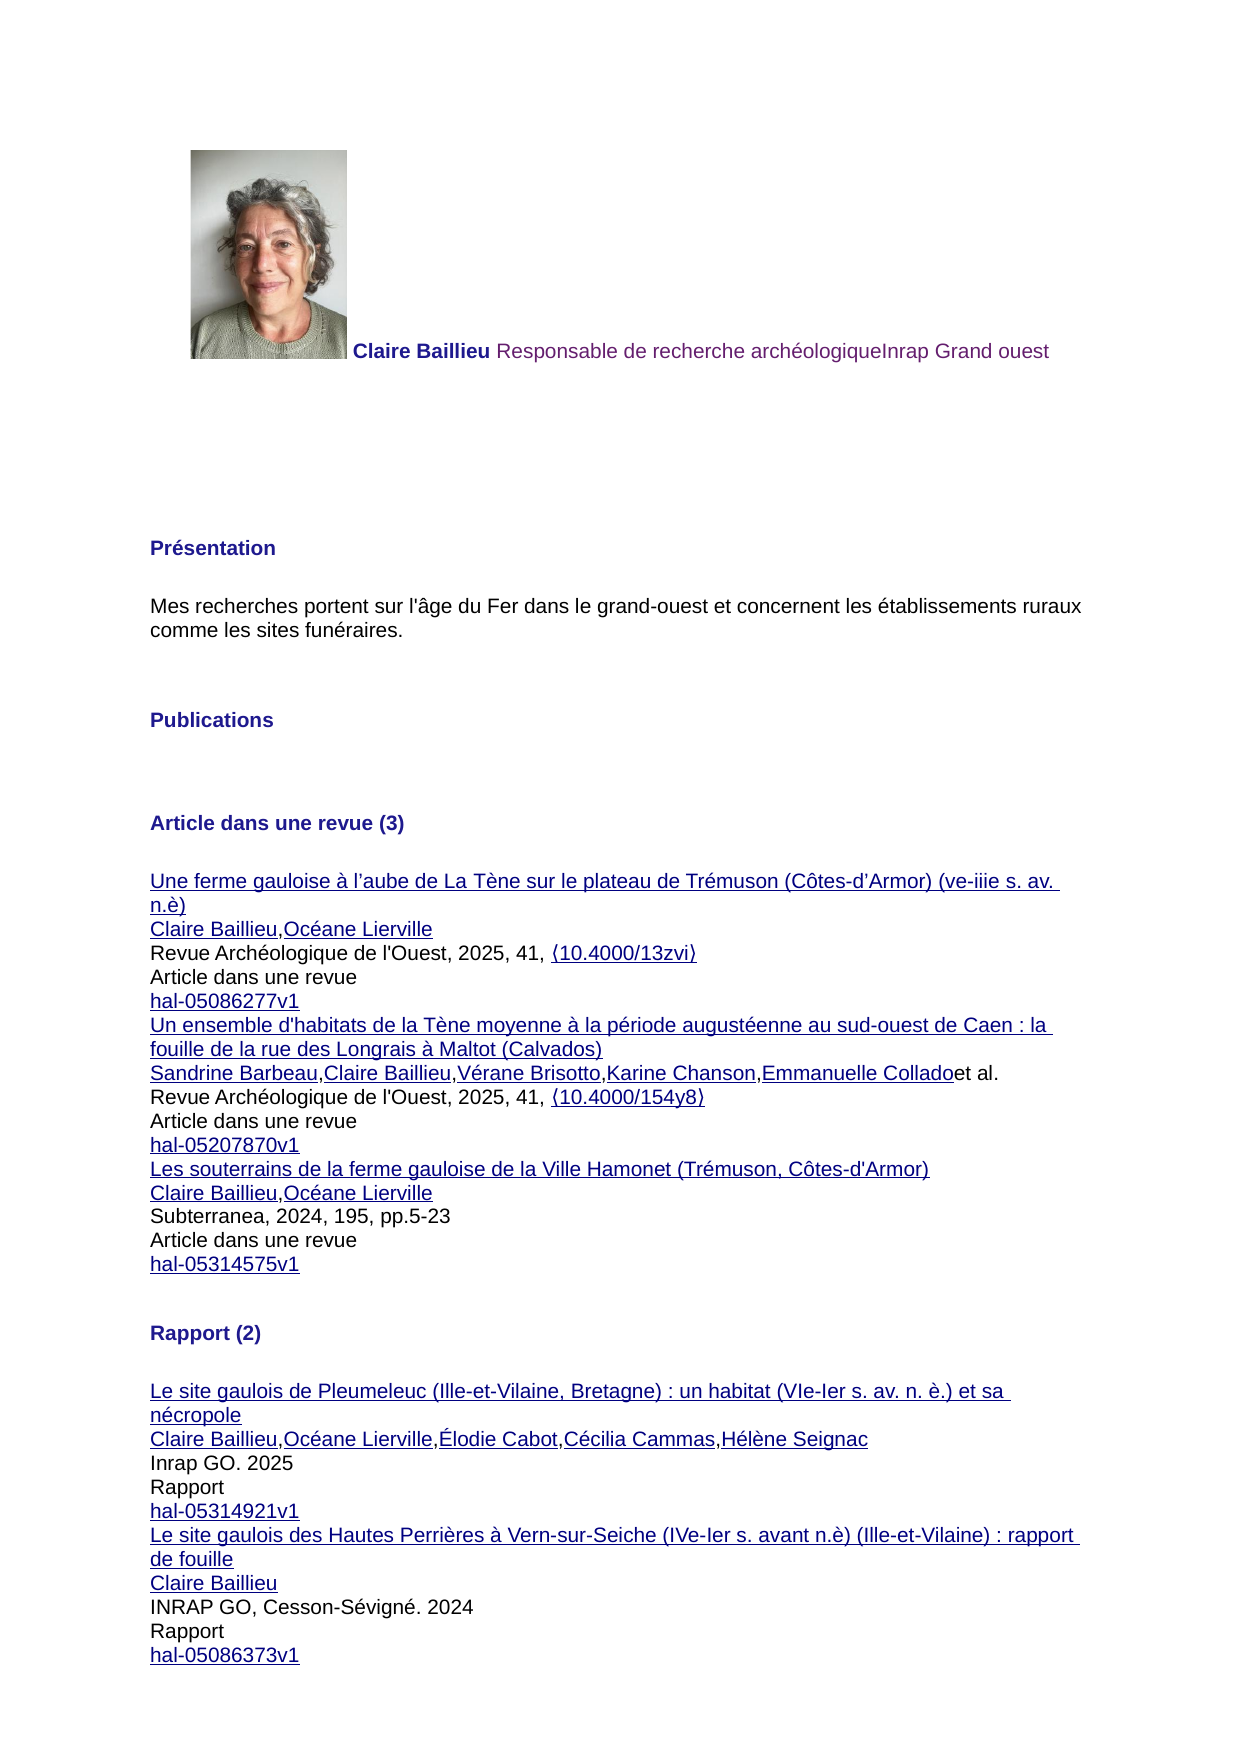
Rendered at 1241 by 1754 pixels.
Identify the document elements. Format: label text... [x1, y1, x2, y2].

subtitle Publications [150, 707, 1090, 731]
text Mes recherches portent sur l'âge du Fer dans le grand-ouest et concernent les établissements ruraux comme les sites funéraires. [150, 594, 1090, 642]
subtitle Claire Baillieu Responsable de recherche archéologiqueInrap Grand ouest [150, 150, 1090, 363]
table_cell Un ensemble d'habitats de la Tène moyenne à la période augustéenne au sud-ouest de Caen : la fouille de la rue des Longrais à Maltot (Calvados) Sandrine Barbeau,Claire Baillieu,Vérane Brisotto,Karine Chanson,Emmanuelle Colladoet al. Revue Archéologique de l'Ouest, 2025, 41, ⟨10.4000/154y8⟩ Article dans une revue hal-05207870v1 [150, 1013, 1090, 1156]
table_cell Le site gaulois des Hautes Perrières à Vern-sur-Seiche (IVe-Ier s. avant n.è) (Ille-et-Vilaine) : rapport de fouille Claire Baillieu INRAP GO, Cesson-Sévigné. 2024 Rapport hal-05086373v1 [150, 1523, 1090, 1667]
subtitle Rapport (2) [150, 1321, 1090, 1345]
picture [190, 150, 347, 359]
subtitle Article dans une revue (3) [150, 811, 1090, 834]
table_cell Les souterrains de la ferme gauloise de la Ville Hamonet (Trémuson, Côtes-d'Armor) Claire Baillieu,Océane Lierville Subterranea, 2024, 195, pp.5-23 Article dans une revue hal-05314575v1 [150, 1156, 1090, 1276]
table_header Le site gaulois de Pleumeleuc (Ille-et-Vilaine, Bretagne) : un habitat (VIe-Ier s. av. n. è.) et sa nécropole Claire Baillieu,Océane Lierville,Élodie Cabot,Cécilia Cammas,Hélène Seignac Inrap GO. 2025 Rapport hal-05314921v1 [150, 1379, 1090, 1523]
table_header Une ferme gauloise à l’aube de La Tène sur le plateau de Trémuson (Côtes-d’Armor) (ve-iiie s. av. n.è) Claire Baillieu,Océane Lierville Revue Archéologique de l'Ouest, 2025, 41, ⟨10.4000/13zvi⟩ Article dans une revue hal-05086277v1 [150, 869, 1090, 1013]
subtitle Présentation [150, 536, 1090, 559]
